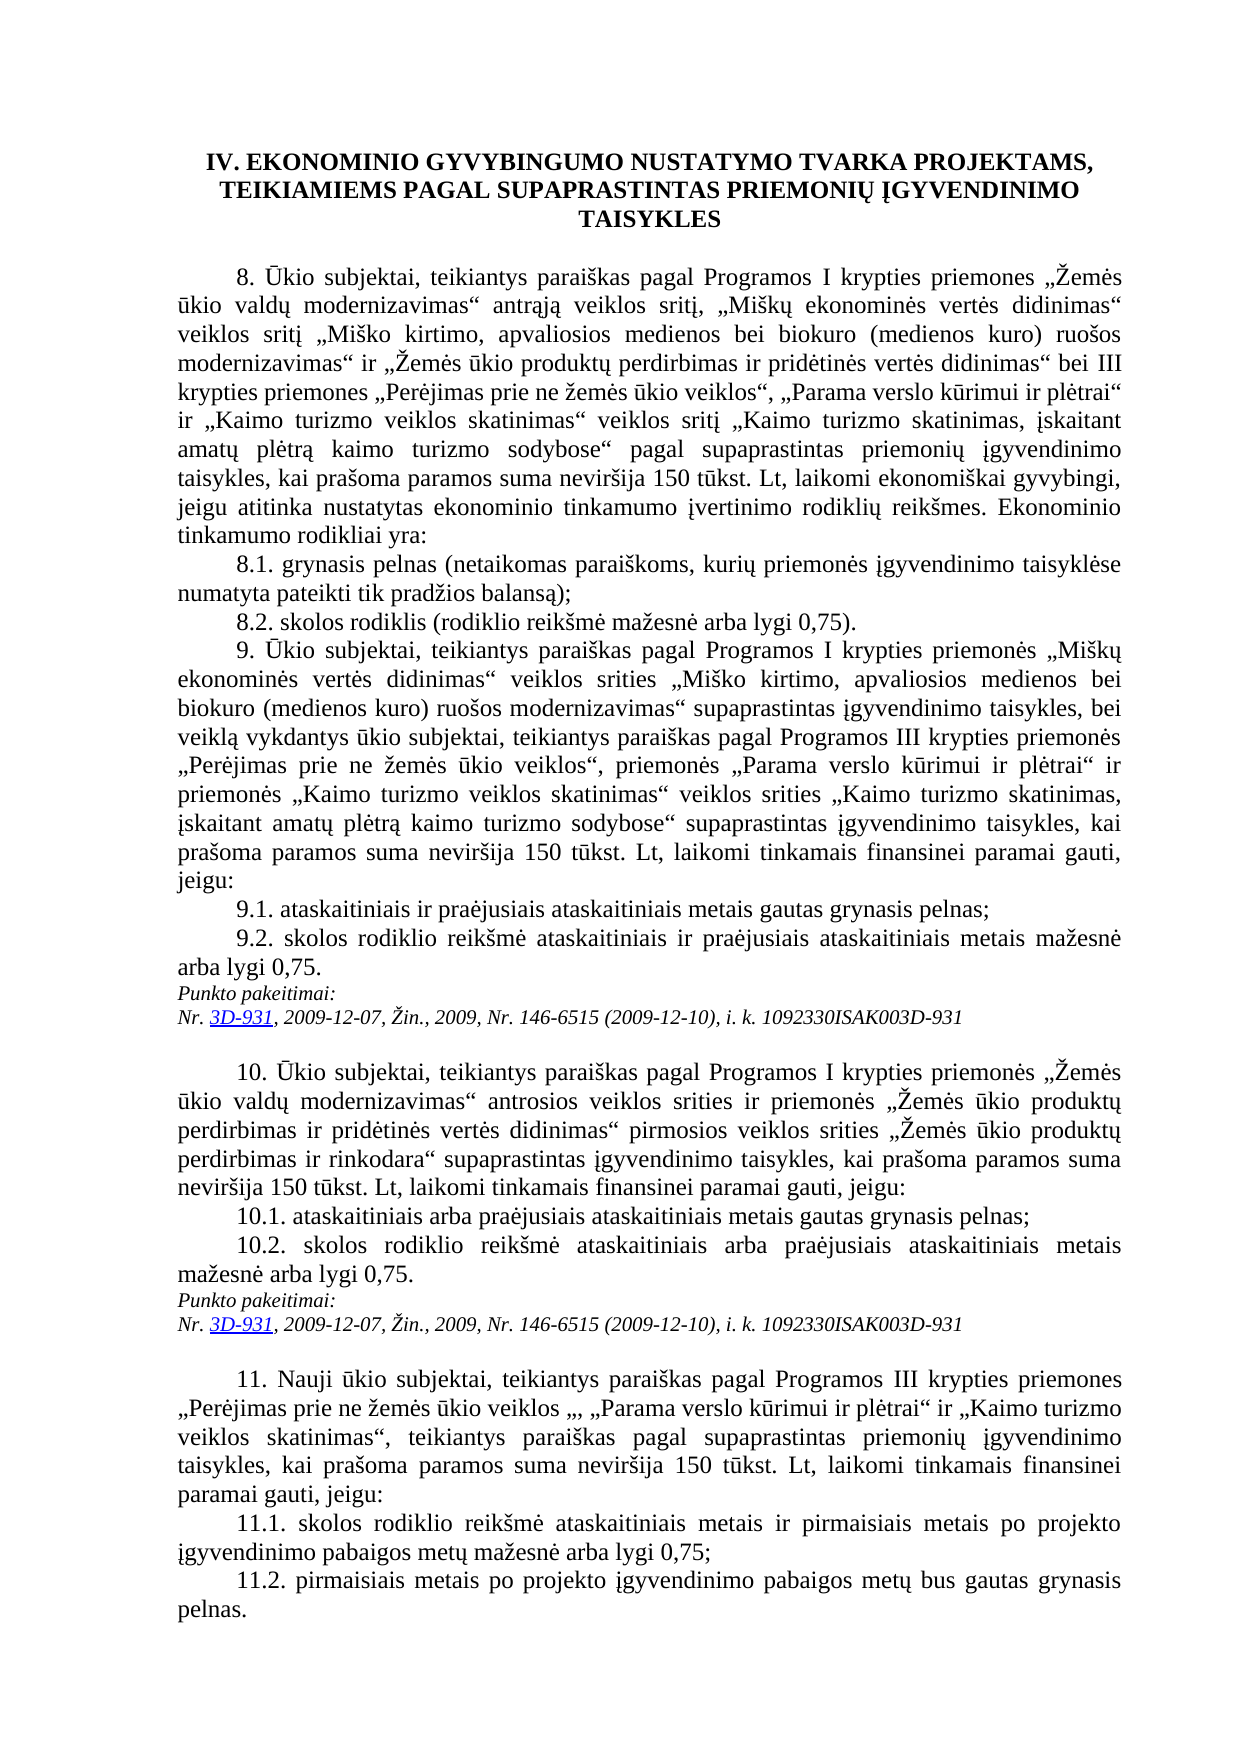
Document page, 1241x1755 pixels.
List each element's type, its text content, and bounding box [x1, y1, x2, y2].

text Punkto pakeitimai: [177, 981, 1122, 1005]
text 9.1. ataskaitiniais ir praėjusiais ataskaitiniais metais gautas grynasis pelnas; [177, 894, 1122, 923]
text 10. Ūkio subjektai, teikiantys paraiškas pagal Programos I krypties priemonės „Žemės ūkio valdų modernizavimas“ antrosios veiklos srities ir priemonės „Žemės ūkio produktų perdirbimas ir pridėtinės vertės didinimas“ pirmosios veiklos srities „Žemės ūkio produktų perdirbimas ir rinkodara“ supaprastintas įgyvendinimo taisykles, kai prašoma paramos suma neviršija 150 tūkst. Lt, laikomi tinkamais finansinei paramai gauti, jeigu: [177, 1057, 1122, 1201]
text Punkto pakeitimai: [177, 1287, 1122, 1312]
text 10.2. skolos rodiklio reikšmė ataskaitiniais arba praėjusiais ataskaitiniais metais mažesnė arba lygi 0,75. [177, 1230, 1122, 1287]
text Nr. 3D-931, 2009-12-07, Žin., 2009, Nr. 146-6515 (2009-12-10), i. k. 1092330ISAK003D-931 [177, 1312, 1122, 1336]
text 11. Nauji ūkio subjektai, teikiantys paraiškas pagal Programos III krypties priemones „Perėjimas prie ne žemės ūkio veiklos „, „Parama verslo kūrimui ir plėtrai“ ir „Kaimo turizmo veiklos skatinimas“, teikiantys paraiškas pagal supaprastintas priemonių įgyvendinimo taisykles, kai prašoma paramos suma neviršija 150 tūkst. Lt, laikomi tinkamais finansinei paramai gauti, jeigu: [177, 1364, 1122, 1508]
text 8.1. grynasis pelnas (netaikomas paraiškoms, kurių priemonės įgyvendinimo taisyklėse numatyta pateikti tik pradžios balansą); [177, 549, 1122, 607]
text 9.2. skolos rodiklio reikšmė ataskaitiniais ir praėjusiais ataskaitiniais metais mažesnė arba lygi 0,75. [177, 923, 1122, 981]
text 10.1. ataskaitiniais arba praėjusiais ataskaitiniais metais gautas grynasis pelnas; [177, 1201, 1122, 1230]
text 11.1. skolos rodiklio reikšmė ataskaitiniais metais ir pirmaisiais metais po projekto įgyvendinimo pabaigos metų mažesnė arba lygi 0,75; [177, 1508, 1122, 1566]
text 11.2. pirmaisiais metais po projekto įgyvendinimo pabaigos metų bus gautas grynasis pelnas. [177, 1566, 1122, 1623]
text 9. Ūkio subjektai, teikiantys paraiškas pagal Programos I krypties priemonės „Miškų ekonominės vertės didinimas“ veiklos srities „Miško kirtimo, apvaliosios medienos bei biokuro (medienos kuro) ruošos modernizavimas“ supaprastintas įgyvendinimo taisykles, bei veiklą vykdantys ūkio subjektai, teikiantys paraiškas pagal Programos III krypties priemonės „Perėjimas prie ne žemės ūkio veiklos“, priemonės „Parama verslo kūrimui ir plėtrai“ ir priemonės „Kaimo turizmo veiklos skatinimas“ veiklos srities „Kaimo turizmo skatinimas, įskaitant amatų plėtrą kaimo turizmo sodybose“ supaprastintas įgyvendinimo taisykles, kai prašoma paramos suma neviršija 150 tūkst. Lt, laikomi tinkamais finansinei paramai gauti, jeigu: [177, 636, 1122, 894]
text 8. Ūkio subjektai, teikiantys paraiškas pagal Programos I krypties priemones „Žemės ūkio valdų modernizavimas“ antrąją veiklos sritį, „Miškų ekonominės vertės didinimas“ veiklos sritį „Miško kirtimo, apvaliosios medienos bei biokuro (medienos kuro) ruošos modernizavimas“ ir „Žemės ūkio produktų perdirbimas ir pridėtinės vertės didinimas“ bei III krypties priemones „Perėjimas prie ne žemės ūkio veiklos“, „Parama verslo kūrimui ir plėtrai“ ir „Kaimo turizmo veiklos skatinimas“ veiklos sritį „Kaimo turizmo skatinimas, įskaitant amatų plėtrą kaimo turizmo sodybose“ pagal supaprastintas priemonių įgyvendinimo taisykles, kai prašoma paramos suma neviršija 150 tūkst. Lt, laikomi ekonomiškai gyvybingi, jeigu atitinka nustatytas ekonominio tinkamumo įvertinimo rodiklių reikšmes. Ekonominio tinkamumo rodikliai yra: [177, 262, 1122, 549]
text IV. EKONOMINIO GYVYBINGUMO NUSTATYMO TVARKA PROJEKTAMS, TEIKIAMIEMS PAGAL SUPAPRASTINTAS PRIEMONIŲ ĮGYVENDINIMO TAISYKLES [177, 147, 1122, 233]
text 8.2. skolos rodiklis (rodiklio reikšmė mažesnė arba lygi 0,75). [177, 607, 1122, 636]
text Nr. 3D-931, 2009-12-07, Žin., 2009, Nr. 146-6515 (2009-12-10), i. k. 1092330ISAK003D-931 [177, 1005, 1122, 1029]
